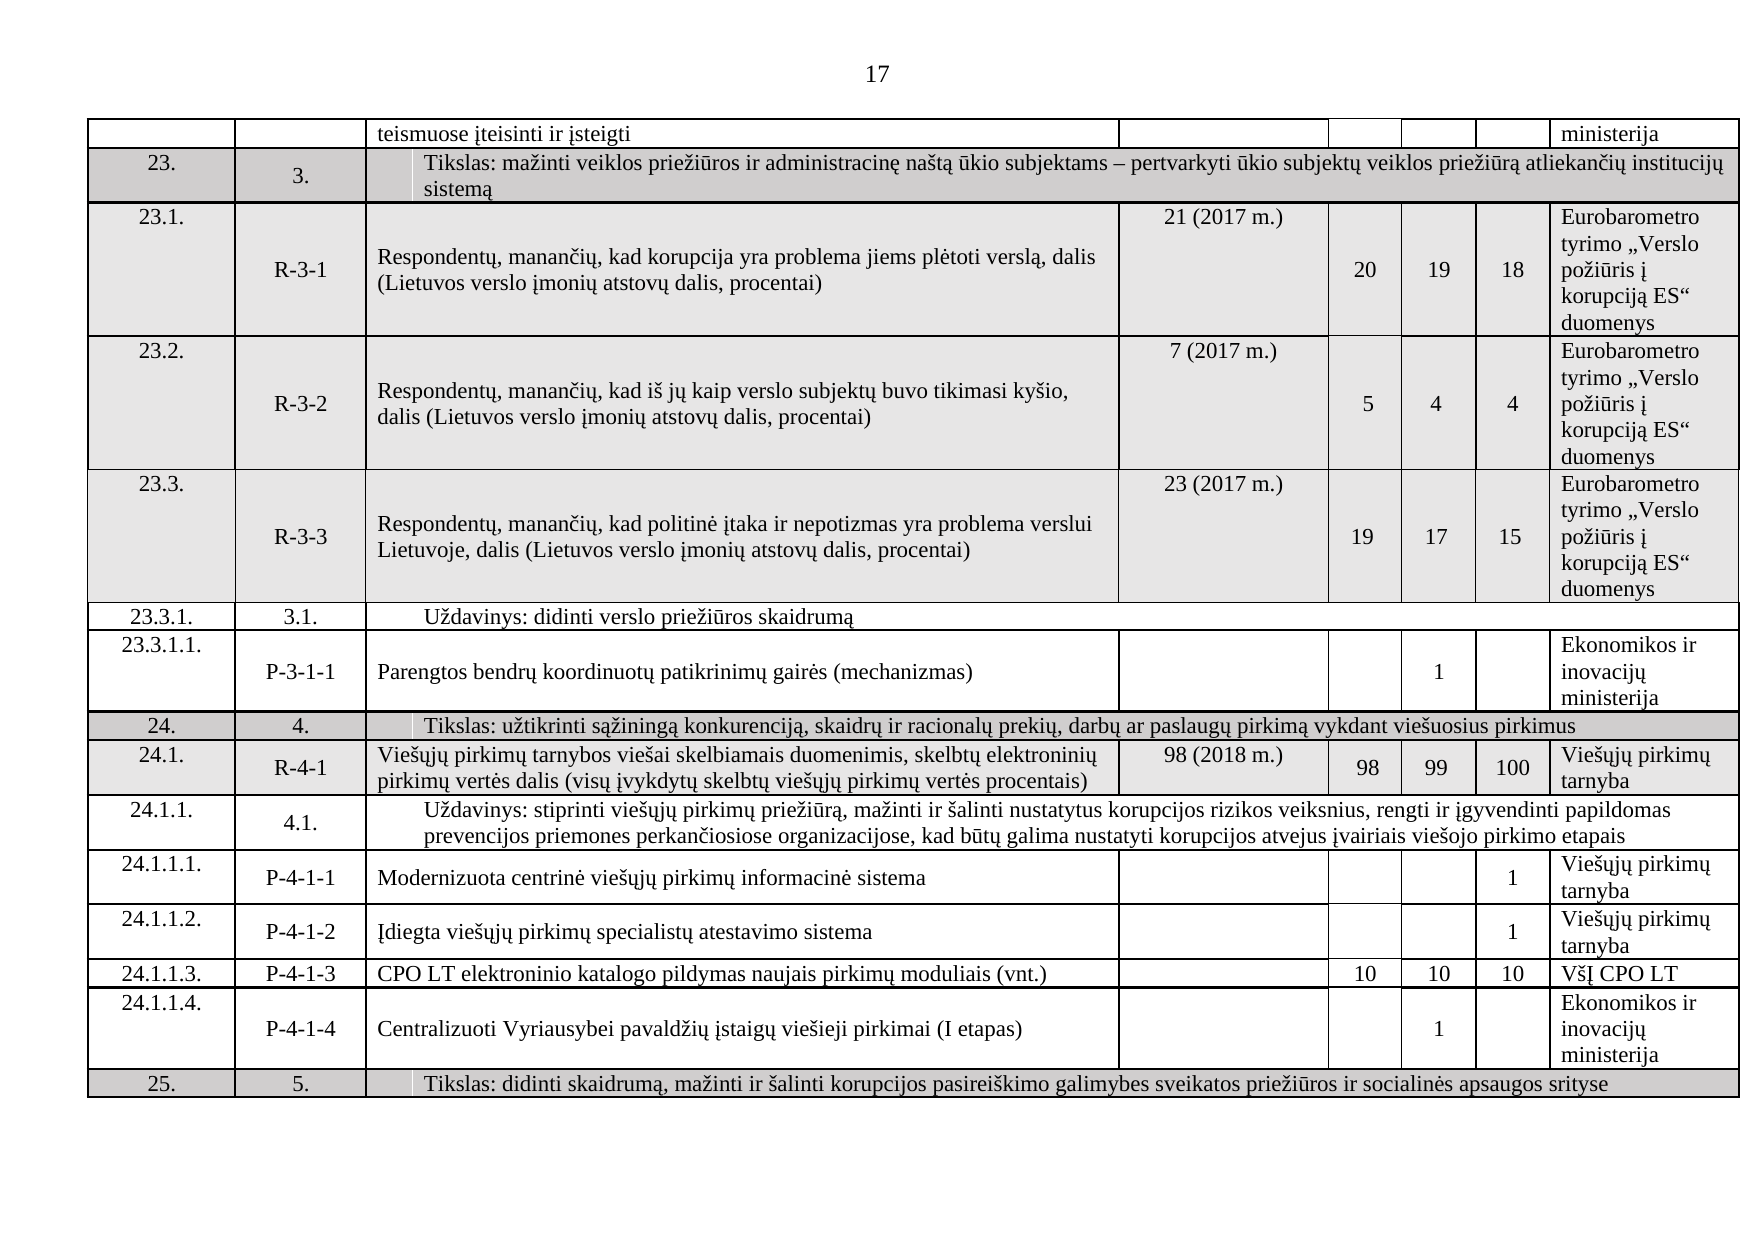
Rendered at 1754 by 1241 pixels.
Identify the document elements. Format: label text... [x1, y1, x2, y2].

table_cell P-4-1-1 [236, 851, 365, 903]
table_cell 4 [1402, 337, 1475, 469]
table_cell Uždavinys: didinti verslo priežiūros skaidrumą [413, 603, 1738, 629]
table_cell CPO LT elektroninio katalogo pildymas naujais pirkimų moduliais (vnt.) [367, 960, 1118, 986]
table_cell [1329, 988, 1401, 1068]
table_cell [367, 1070, 412, 1096]
table_cell Respondentų, manančių, kad politinė įtaka ir nepotizmas yra problema verslui Lietuvoje, dalis (Lietuvos verslo įmonių atstovų dalis, procentai) [366, 470, 1118, 602]
table_cell 17 [1402, 470, 1475, 602]
table_cell 4 [1477, 337, 1549, 469]
table_cell teismuose įteisinti ir įsteigti [367, 120, 1118, 147]
table_cell P-3-1-1 [236, 631, 365, 710]
table_cell [1477, 120, 1549, 147]
table_cell 24. [89, 713, 234, 739]
table_cell 10 [1329, 959, 1401, 986]
table_cell 24.1.1.2. [89, 905, 234, 958]
table_cell 15 [1476, 470, 1549, 602]
table_cell Modernizuota centrinė viešųjų pirkimų informacinė sistema [367, 851, 1118, 903]
table_cell Respondentų, manančių, kad iš jų kaip verslo subjektų buvo tikimasi kyšio, dalis (Lietuvos verslo įmonių atstovų dalis, procentai) [367, 337, 1118, 469]
table_cell [1120, 960, 1328, 986]
table_cell Eurobarometro tyrimo „Verslo požiūris į korupciją ES“ duomenys [1551, 204, 1738, 335]
table_cell 10 [1402, 960, 1475, 986]
table_cell 23.3.1.1. [89, 631, 234, 710]
table_cell Parengtos bendrų koordinuotų patikrinimų gairės (mechanizmas) [367, 631, 1118, 710]
table_cell 19 [1402, 204, 1475, 335]
table_cell R-3-2 [236, 337, 365, 469]
table_cell 21 (2017 m.) [1120, 204, 1328, 335]
table_cell 24.1. [89, 741, 234, 794]
table_cell 4. [236, 713, 365, 739]
table_cell 18 [1477, 204, 1549, 335]
table_cell 10 [1477, 960, 1549, 986]
table_cell VšĮ CPO LT [1551, 960, 1738, 986]
table_cell Centralizuoti Vyriausybei pavaldžių įstaigų viešieji pirkimai (I etapas) [367, 989, 1118, 1068]
table_cell R-4-1 [236, 741, 365, 794]
table_cell [367, 603, 412, 629]
table_cell 24.1.1. [89, 796, 234, 848]
table_cell Viešųjų pirkimų tarnyba [1551, 905, 1738, 958]
table_cell 25. [89, 1070, 234, 1096]
table_cell Tikslas: užtikrinti sąžiningą konkurenciją, skaidrų ir racionalų prekių, darbų ar paslaugų pirkimą vykdant viešuosius pirkimus [413, 713, 1738, 739]
table_cell 20 [1329, 204, 1401, 335]
table_cell R-3-3 [236, 470, 365, 602]
table_cell [1477, 631, 1549, 710]
table_cell 23 (2017 m.) [1119, 470, 1328, 602]
table_cell [1120, 905, 1328, 958]
table_cell 3.1. [236, 603, 365, 629]
table_cell [1477, 989, 1549, 1068]
table_cell P-4-1-4 [236, 989, 365, 1068]
table_cell 100 [1477, 741, 1549, 794]
table_cell 98 [1329, 741, 1401, 794]
table_cell 1 [1402, 989, 1475, 1068]
table_cell [1402, 851, 1475, 903]
table_cell Įdiegta viešųjų pirkimų specialistų atestavimo sistema [367, 905, 1118, 958]
table_cell [1329, 904, 1401, 958]
table_cell ministerija [1551, 120, 1738, 147]
table_cell 23.3. [88, 470, 235, 602]
table_cell 1 [1402, 631, 1475, 710]
table_cell [1120, 851, 1328, 903]
table_cell [1402, 905, 1475, 958]
table_cell 23.1. [89, 204, 234, 335]
table_cell 5 [1329, 336, 1401, 469]
table_cell 4.1. [236, 796, 365, 848]
table_cell [1402, 120, 1475, 147]
table_cell P-4-1-2 [236, 905, 365, 958]
table_cell Tikslas: didinti skaidrumą, mažinti ir šalinti korupcijos pasireiškimo galimybes sveikatos priežiūros ir socialinės apsaugos srityse [413, 1070, 1738, 1096]
table_cell Ekonomikos ir inovacijų ministerija [1551, 631, 1738, 710]
table_cell [1329, 851, 1401, 903]
table_cell 24.1.1.1. [89, 851, 234, 903]
table_cell [367, 713, 412, 739]
table_cell [1120, 989, 1328, 1068]
table_cell Respondentų, manančių, kad korupcija yra problema jiems plėtoti verslą, dalis (Lietuvos verslo įmonių atstovų dalis, procentai) [367, 204, 1118, 335]
table_cell 23.3.1. [89, 603, 234, 629]
table_cell 7 (2017 m.) [1120, 337, 1328, 469]
table_cell 24.1.1.3. [89, 960, 234, 986]
table_cell Viešųjų pirkimų tarnyba [1551, 741, 1738, 794]
table_cell Eurobarometro tyrimo „Verslo požiūris į korupciją ES“ duomenys [1550, 470, 1738, 602]
table_cell 23. [89, 149, 234, 201]
table_cell [236, 120, 365, 147]
table_cell [1329, 631, 1401, 710]
table_cell 1 [1477, 905, 1549, 958]
table_cell 3. [236, 149, 365, 201]
table_cell [367, 149, 412, 201]
table_cell [1329, 119, 1401, 147]
table_cell 5. [236, 1070, 365, 1096]
table_cell Uždavinys: stiprinti viešųjų pirkimų priežiūrą, mažinti ir šalinti nustatytus korupcijos rizikos veiksnius, rengti ir įgyvendinti papildomas prevencijos priemones perkančiosiose organizacijose, kad būtų galima nustatyti korupcijos atvejus įvairiais viešojo pirkimo etapais [413, 796, 1738, 848]
table_cell Ekonomikos ir inovacijų ministerija [1551, 989, 1738, 1068]
table_cell P-4-1-3 [236, 960, 365, 986]
table_cell [89, 120, 234, 147]
table_cell [367, 796, 412, 848]
table_cell 24.1.1.4. [89, 989, 234, 1068]
table_cell [1120, 631, 1328, 710]
table_cell Tikslas: mažinti veiklos priežiūros ir administracinę naštą ūkio subjektams – pertvarkyti ūkio subjektų veiklos priežiūrą atliekančių institucijų sistemą [413, 149, 1738, 201]
table_cell 1 [1477, 851, 1549, 903]
table_cell 23.2. [89, 337, 234, 469]
table_cell Viešųjų pirkimų tarnybos viešai skelbiamais duomenimis, skelbtų elektroninių pirkimų vertės dalis (visų įvykdytų skelbtų viešųjų pirkimų vertės procentais) [367, 741, 1118, 794]
table_cell 19 [1329, 470, 1401, 602]
table_cell [1120, 120, 1328, 147]
table_cell Eurobarometro tyrimo „Verslo požiūris į korupciją ES“ duomenys [1551, 337, 1738, 469]
table_cell R-3-1 [236, 204, 365, 335]
table_cell Viešųjų pirkimų tarnyba [1551, 851, 1738, 903]
table_cell 98 (2018 m.) [1120, 741, 1328, 794]
table_cell 99 [1402, 741, 1475, 794]
